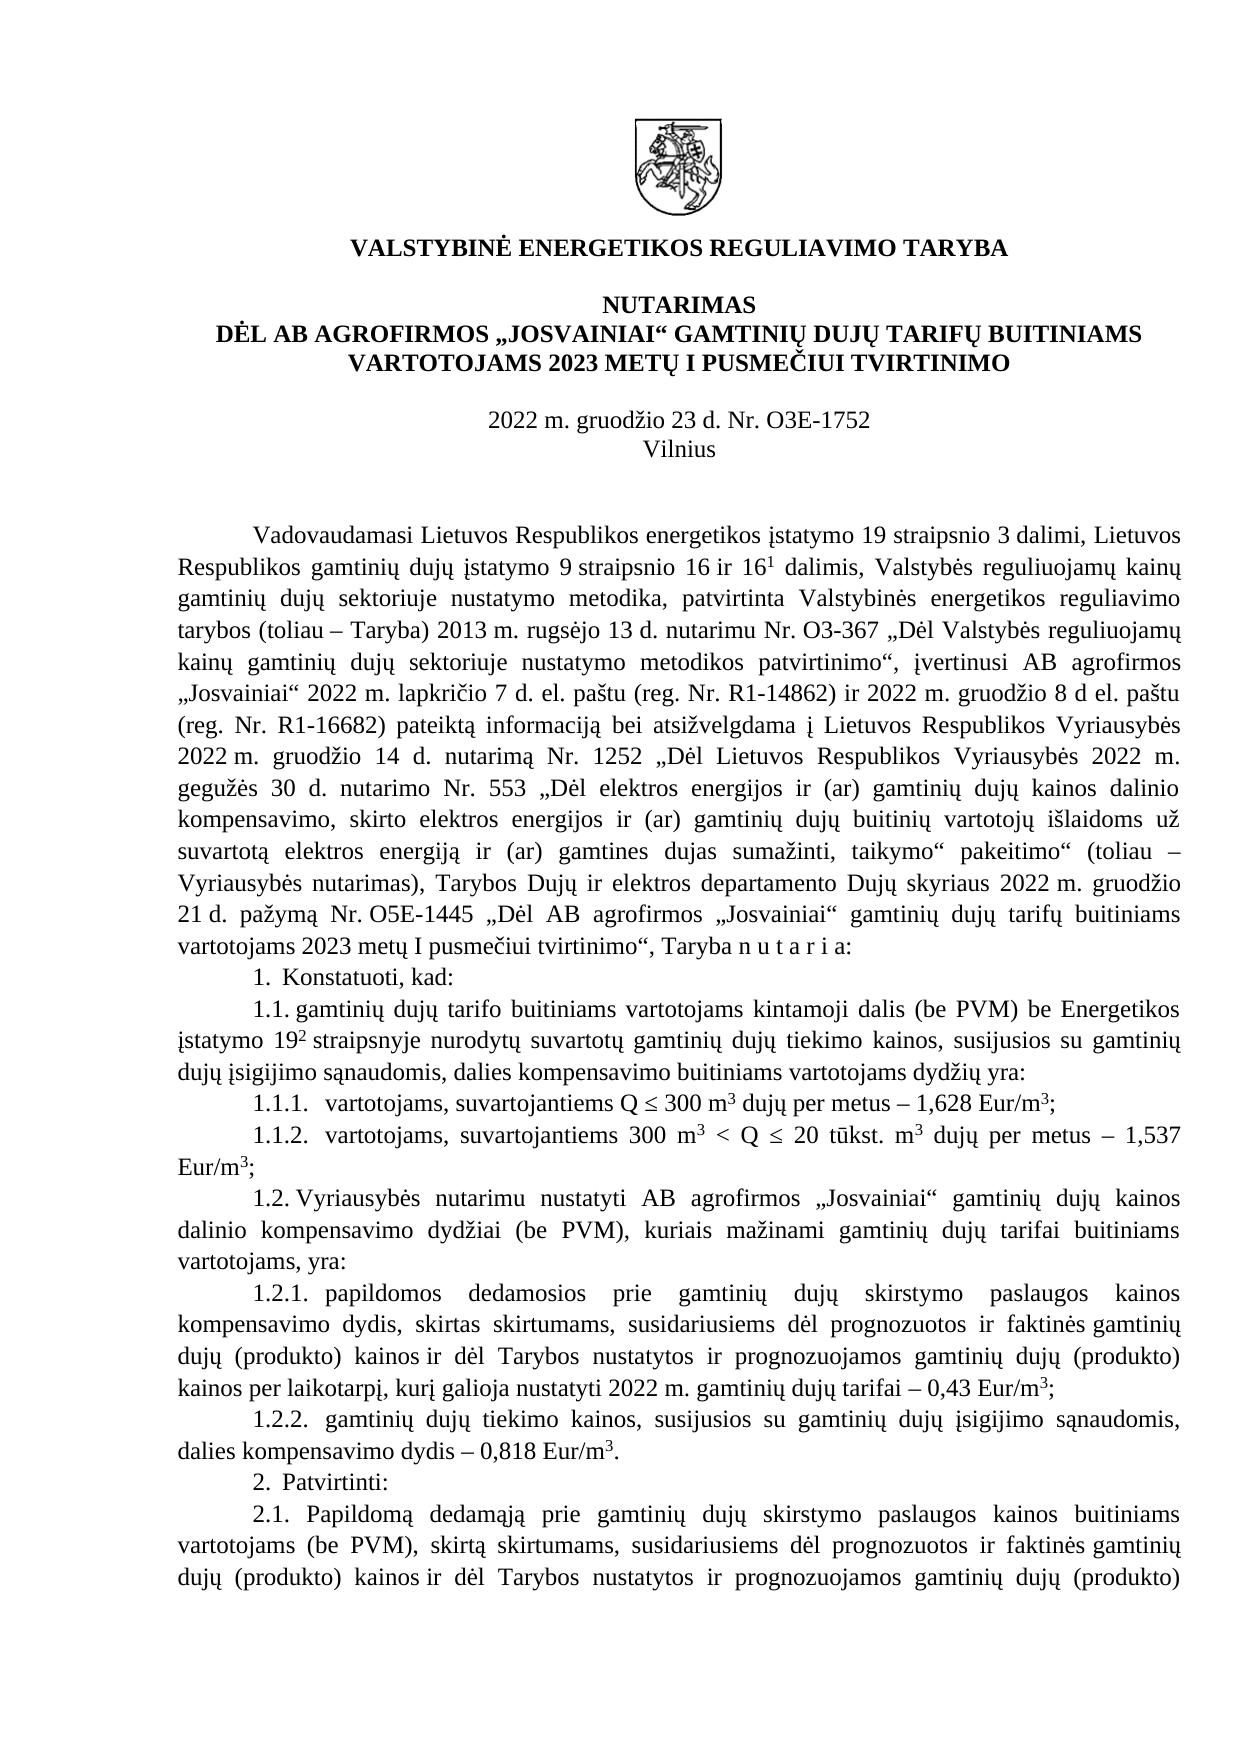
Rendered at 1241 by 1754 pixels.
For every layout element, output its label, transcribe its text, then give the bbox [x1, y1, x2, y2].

text 2.1. Papildomą dedamąją prie gamtinių dujų skirstymo paslaugos kainos buitiniams vartotojams (be PVM), skirtą skirtumams, susidariusiems dėl prognozuotos ir faktinės gamtinių dujų (produkto) kainos ir dėl Tarybos nustatytos ir prognozuojamos gamtinių dujų (produkto) [177, 1499, 1181, 1591]
text NUTARIMAS [177, 290, 1181, 319]
text 1.2.1. papildomos dedamosios prie gamtinių dujų skirstymo paslaugos kainos kompensavimo dydis, skirtas skirtumams, susidariusiems dėl prognozuotos ir faktinės gamtinių dujų (produkto) kainos ir dėl Tarybos nustatytos ir prognozuojamos gamtinių dujų (produkto) kainos per laikotarpį, kurį galioja nustatyti 2022 m. gamtinių dujų tarifai – 0,43 Eur/m3; [177, 1278, 1181, 1401]
text Valstybinė energetikos reguliavimo taryba [177, 233, 1181, 262]
text 1.1.1. vartotojams, suvartojantiems Q ≤ 300 m3 dujų per metus – 1,628 Eur/m3; [177, 1088, 1181, 1117]
text Vilnius [177, 434, 1181, 463]
text 2022 m. gruodžio 23 d. Nr. O3E-1752 [177, 405, 1181, 434]
text 1.2.2. gamtinių dujų tiekimo kainos, susijusios su gamtinių dujų įsigijimo sąnaudomis, dalies kompensavimo dydis – 0,818 Eur/m3. [177, 1404, 1181, 1464]
text 2. Patvirtinti: [177, 1467, 1181, 1496]
text DĖL AB Agrofirmos „josvainiai“ gamtinių dujų TARIFų buitiniams vartotojams 2023 metų I pusmečiui tvirtinimo [177, 319, 1181, 377]
text 1.2. Vyriausybės nutarimu nustatyti AB agrofirmos „Josvainiai“ gamtinių dujų kainos dalinio kompensavimo dydžiai (be PVM), kuriais mažinami gamtinių dujų tarifai buitiniams vartotojams, yra: [177, 1183, 1181, 1275]
text 1.1.2. vartotojams, suvartojantiems 300 m3 < Q ≤ 20 tūkst. m3 dujų per metus – 1,537 Eur/m3; [177, 1120, 1181, 1180]
text 1. Konstatuoti, kad: [177, 962, 1181, 991]
text Vadovaudamasi Lietuvos Respublikos energetikos įstatymo 19 straipsnio 3 dalimi, Lietuvos Respublikos gamtinių dujų įstatymo 9 straipsnio 16 ir 161 dalimis, Valstybės reguliuojamų kainų gamtinių dujų sektoriuje nustatymo metodika, patvirtinta Valstybinės energetikos reguliavimo tarybos (toliau – Taryba) 2013 m. rugsėjo 13 d. nutarimu Nr. O3-367 „Dėl Valstybės reguliuojamų kainų gamtinių dujų sektoriuje nustatymo metodikos patvirtinimo“, įvertinusi AB agrofirmos „Josvainiai“ 2022 m. lapkričio 7 d. el. paštu (reg. Nr. R1-14862) ir 2022 m. gruodžio 8 d el. paštu (reg. Nr. R1-16682) pateiktą informaciją bei atsižvelgdama į Lietuvos Respublikos Vyriausybės 2022 m. gruodžio 14 d. nutarimą Nr. 1252 „Dėl Lietuvos Respublikos Vyriausybės 2022 m. gegužės 30 d. nutarimo Nr. 553 „Dėl elektros energijos ir (ar) gamtinių dujų kainos dalinio kompensavimo, skirto elektros energijos ir (ar) gamtinių dujų buitinių vartotojų išlaidoms už suvartotą elektros energiją ir (ar) gamtines dujas sumažinti, taikymo“ pakeitimo“ (toliau – Vyriausybės nutarimas), Tarybos Dujų ir elektros departamento Dujų skyriaus 2022 m. gruodžio 21 d. pažymą Nr. O5E-1445 „Dėl AB agrofirmos „Josvainiai“ gamtinių dujų tarifų buitiniams vartotojams 2023 metų I pusmečiui tvirtinimo“, Taryba n u t a r i a: [177, 520, 1181, 959]
text 1.1. gamtinių dujų tarifo buitiniams vartotojams kintamoji dalis (be PVM) be Energetikos įstatymo 192 straipsnyje nurodytų suvartotų gamtinių dujų tiekimo kainos, susijusios su gamtinių dujų įsigijimo sąnaudomis, dalies kompensavimo buitiniams vartotojams dydžių yra: [177, 994, 1181, 1086]
